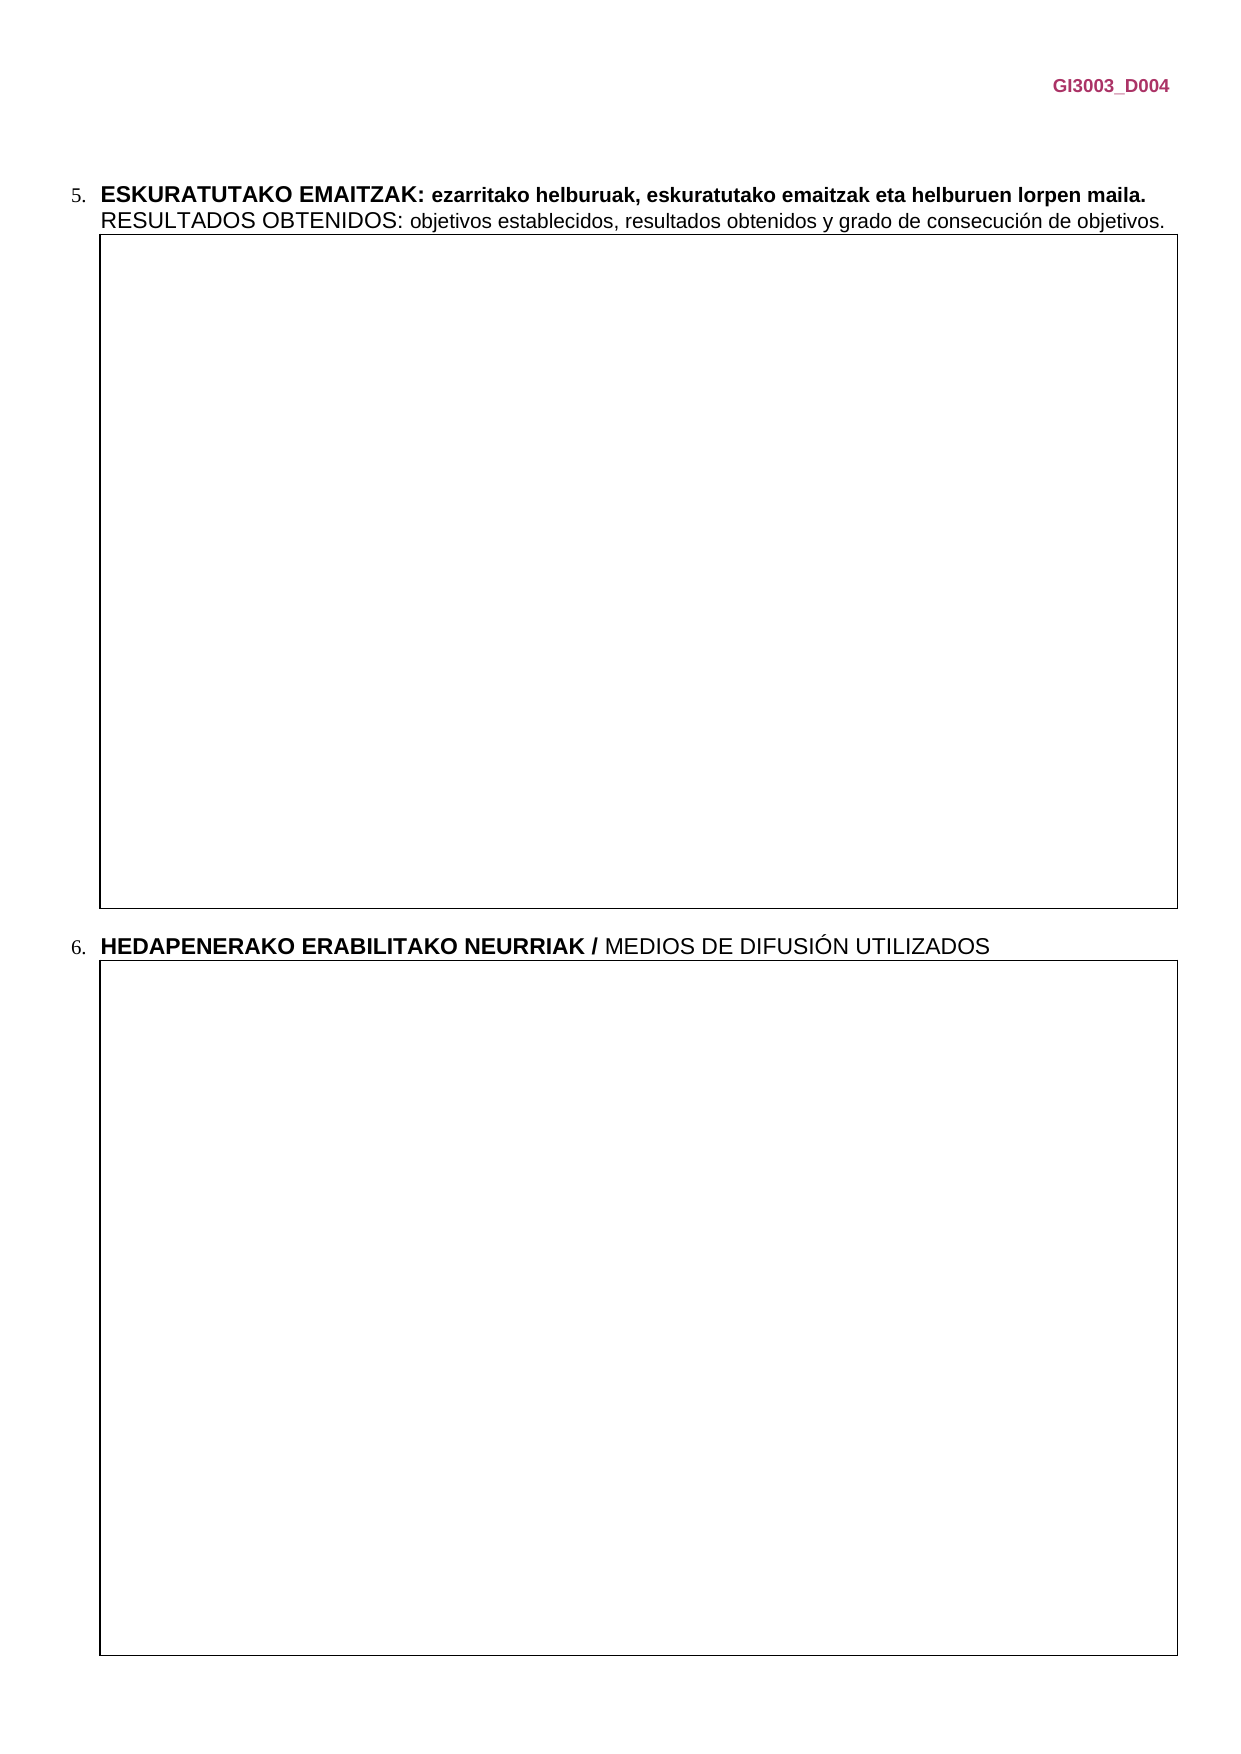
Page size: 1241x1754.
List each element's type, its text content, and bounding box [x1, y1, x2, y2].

table_header [101, 961, 1177, 1655]
text RESULTADOS OBTENIDOS: objetivos establecidos, resultados obtenidos y grado de consecución de objetivos. [100, 207, 1169, 233]
table_header [101, 235, 1177, 908]
list HEDAPENERAKO ERABILITAKO NEURRIAK / MEDIOS DE DIFUSIÓN UTILIZADOS [71, 933, 1169, 959]
list ESKURATUTAKO EMAITZAK: ezarritako helburuak, eskuratutako emaitzak eta helburuen lorpen maila. [71, 181, 1169, 207]
